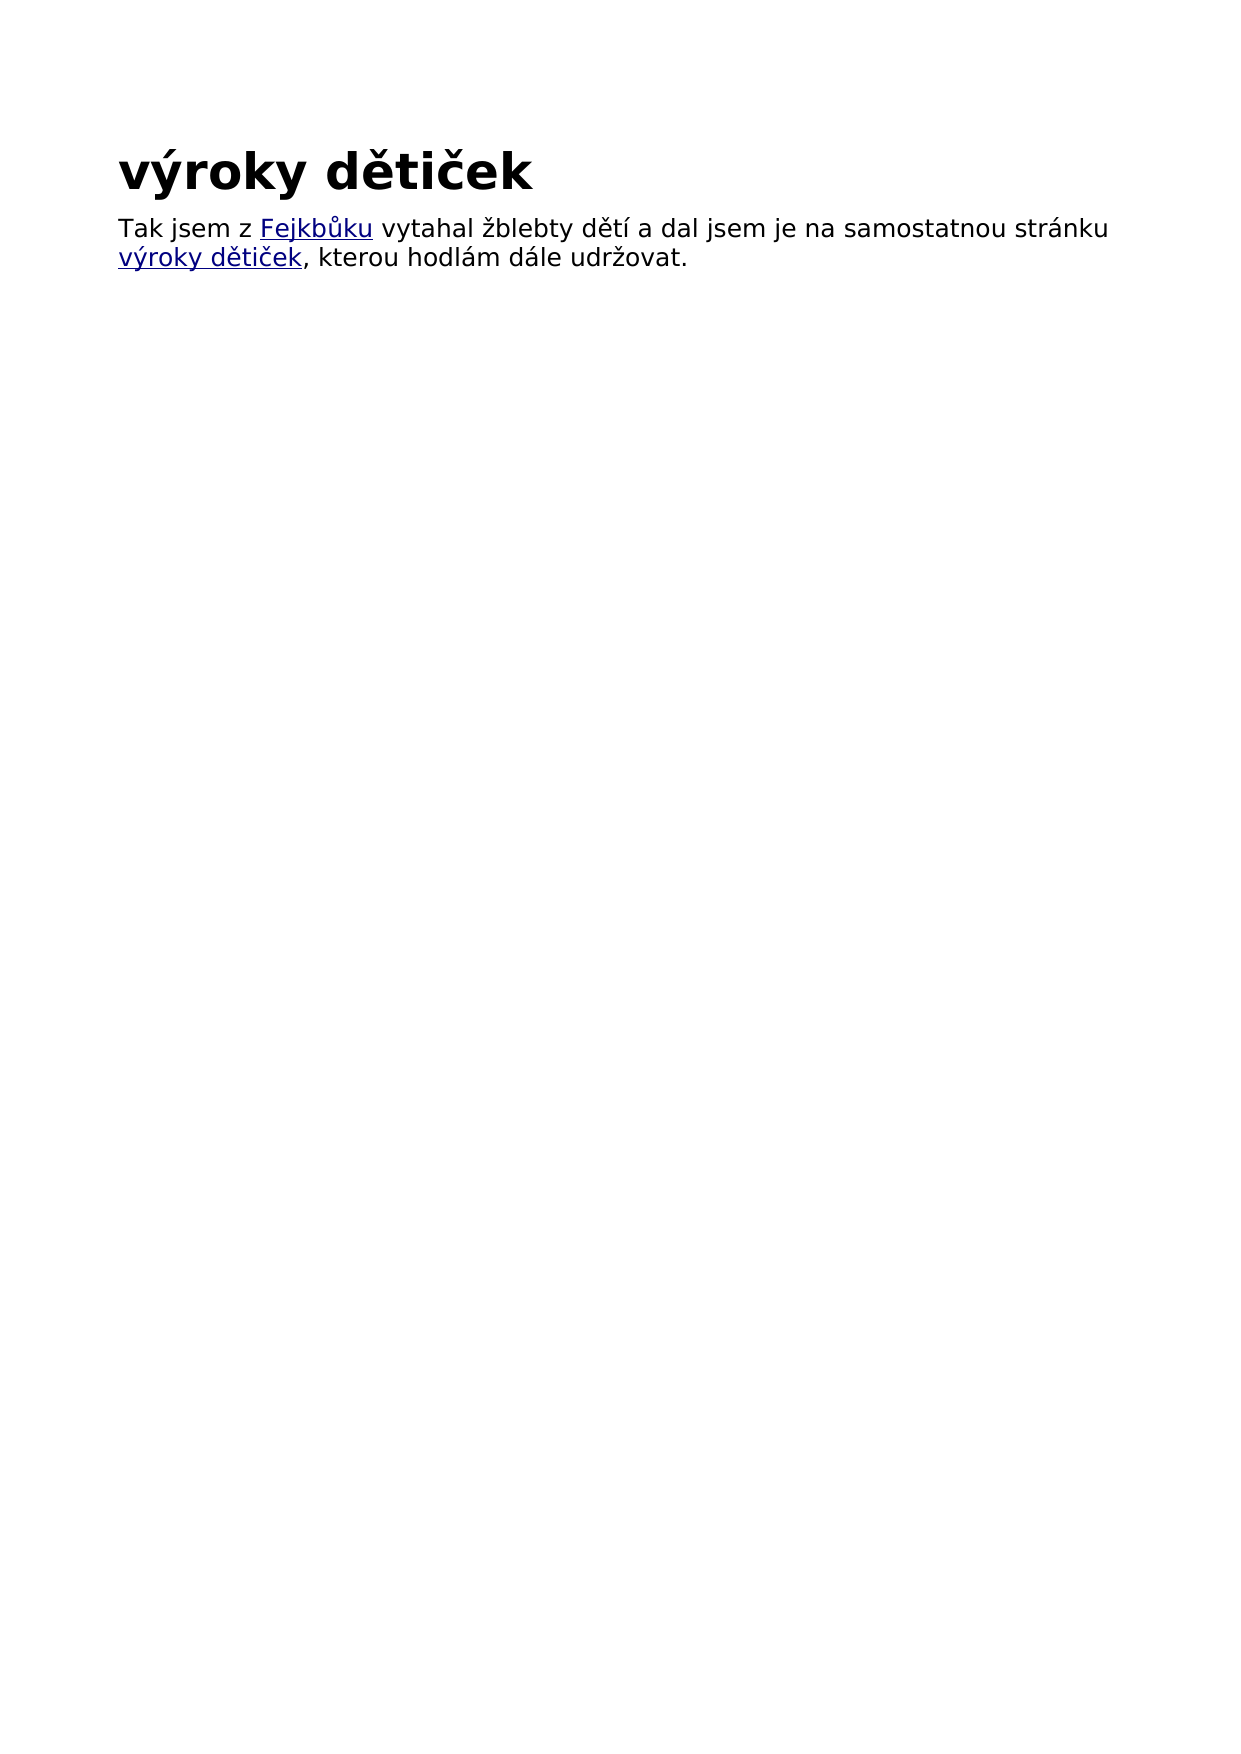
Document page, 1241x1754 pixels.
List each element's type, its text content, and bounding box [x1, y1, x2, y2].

text Tak jsem z Fejkbůku vytahal žblebty dětí a dal jsem je na samostatnou stránku výroky dětiček, kterou hodlám dále udržovat. [118, 214, 1122, 272]
subtitle výroky dětiček [118, 143, 1122, 201]
